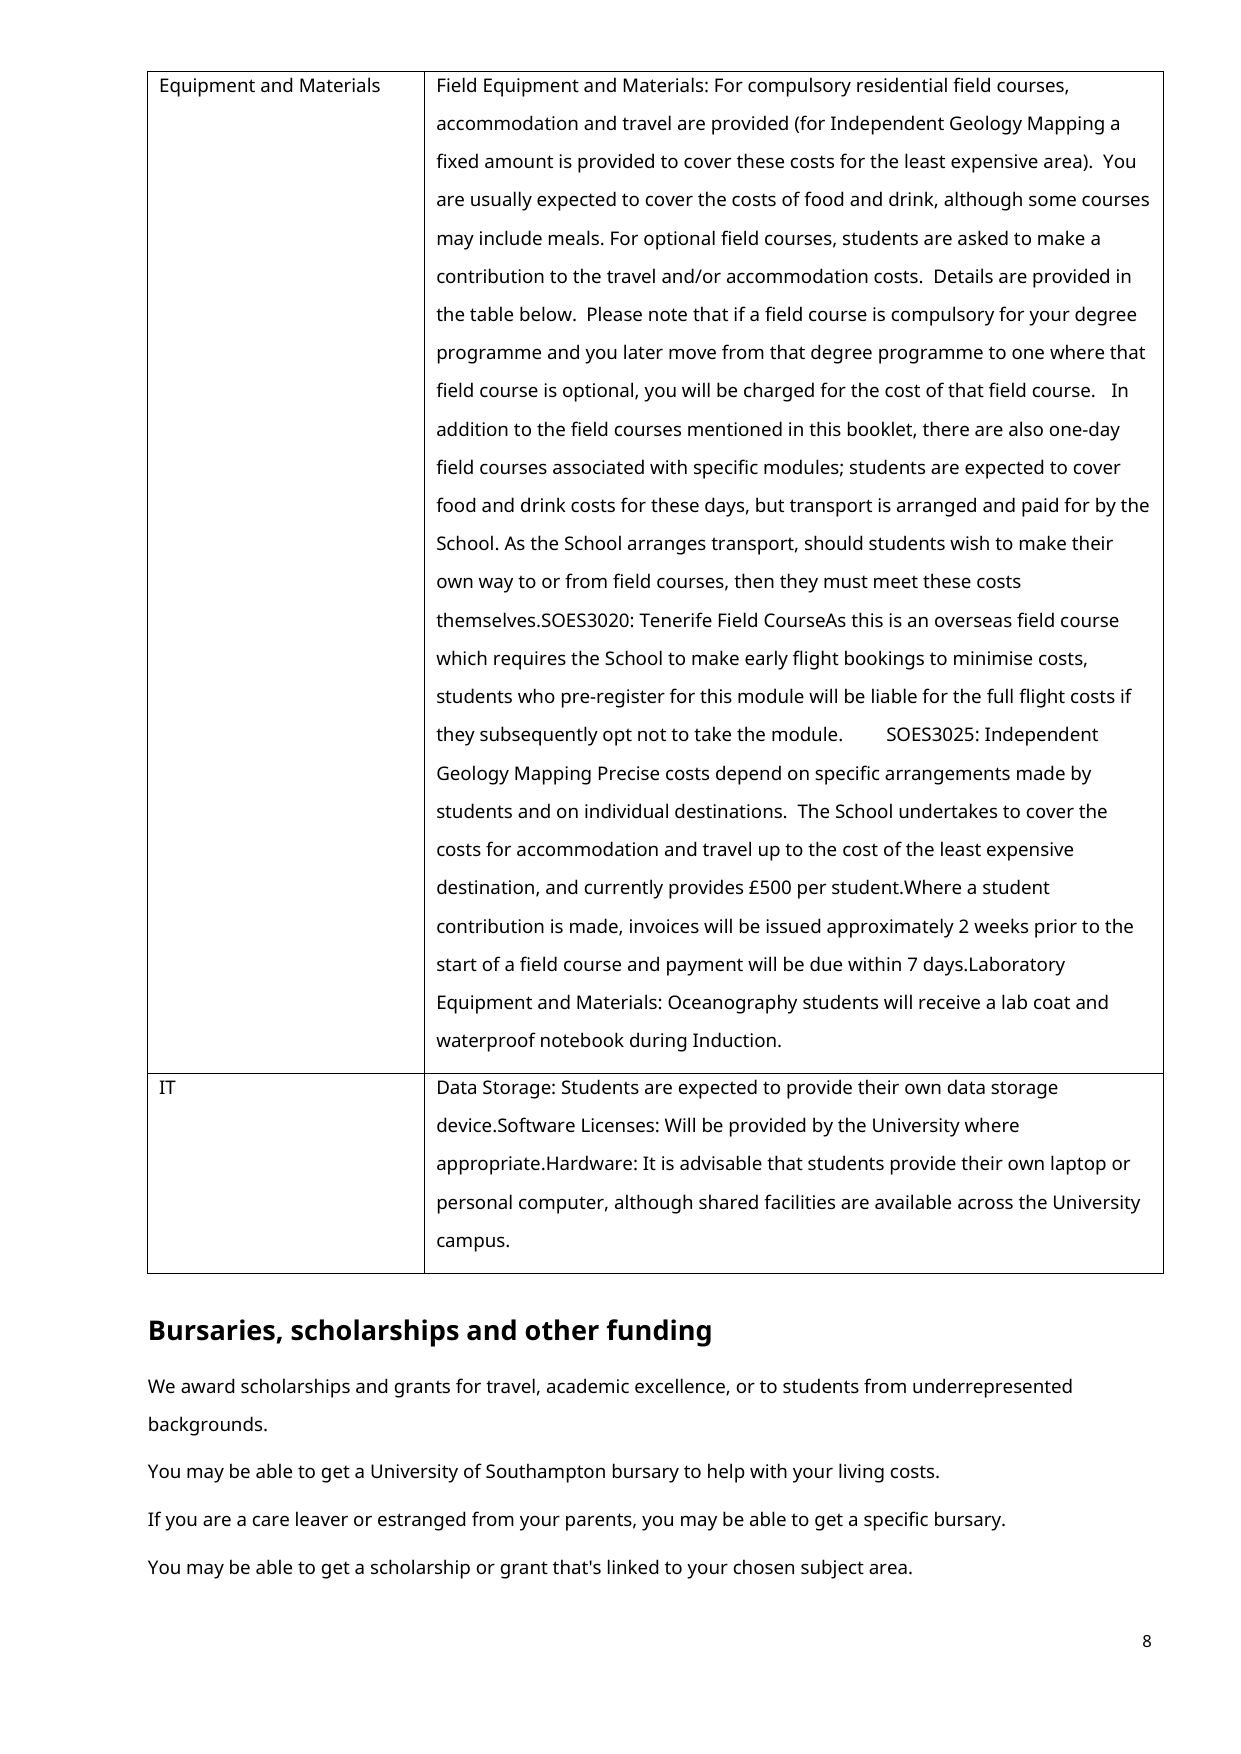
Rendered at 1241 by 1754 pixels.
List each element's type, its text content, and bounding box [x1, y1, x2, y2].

table_cell Data Storage: Students are expected to provide their own data storage device.Software Licenses: Will be provided by the University where appropriate.Hardware: It is advisable that students provide their own laptop or personal computer, although shared facilities are available across the University campus. [425, 1074, 1163, 1273]
subtitle Bursaries, scholarships and other funding [148, 1311, 1152, 1348]
table_cell Field Equipment and Materials: For compulsory residential field courses, accommodation and travel are provided (for Independent Geology Mapping a fixed amount is provided to cover these costs for the least expensive area). You are usually expected to cover the costs of food and drink, although some courses may include meals. For optional field courses, students are asked to make a contribution to the travel and/or accommodation costs. Details are provided in the table below. Please note that if a field course is compulsory for your degree programme and you later move from that degree programme to one where that field course is optional, you will be charged for the cost of that field course. In addition to the field courses mentioned in this booklet, there are also one-day field courses associated with specific modules; students are expected to cover food and drink costs for these days, but transport is arranged and paid for by the School. As the School arranges transport, should students wish to make their own way to or from field courses, then they must meet these costs themselves.SOES3020: Tenerife Field CourseAs this is an overseas field course which requires the School to make early flight bookings to minimise costs, students who pre-register for this module will be liable for the full flight costs if they subsequently opt not to take the module. SOES3025: Independent Geology Mapping Precise costs depend on specific arrangements made by students and on individual destinations. The School undertakes to cover the costs for accommodation and travel up to the cost of the least expensive destination, and currently provides £500 per student.Where a student contribution is made, invoices will be issued approximately 2 weeks prior to the start of a field course and payment will be due within 7 days.Laboratory Equipment and Materials: Oceanography students will receive a lab coat and waterproof notebook during Induction. [425, 72, 1163, 1073]
text You may be able to get a scholarship or grant that's linked to your chosen subject area. [148, 1554, 1152, 1579]
table_cell IT [148, 1074, 424, 1273]
text You may be able to get a University of Southampton bursary to help with your living costs. [148, 1459, 1152, 1484]
text We award scholarships and grants for travel, academic excellence, or to students from underrepresented backgrounds. [148, 1373, 1152, 1437]
table_cell Equipment and Materials [148, 72, 424, 1073]
text If you are a care leaver or estranged from your parents, you may be able to get a specific bursary. [148, 1506, 1152, 1532]
